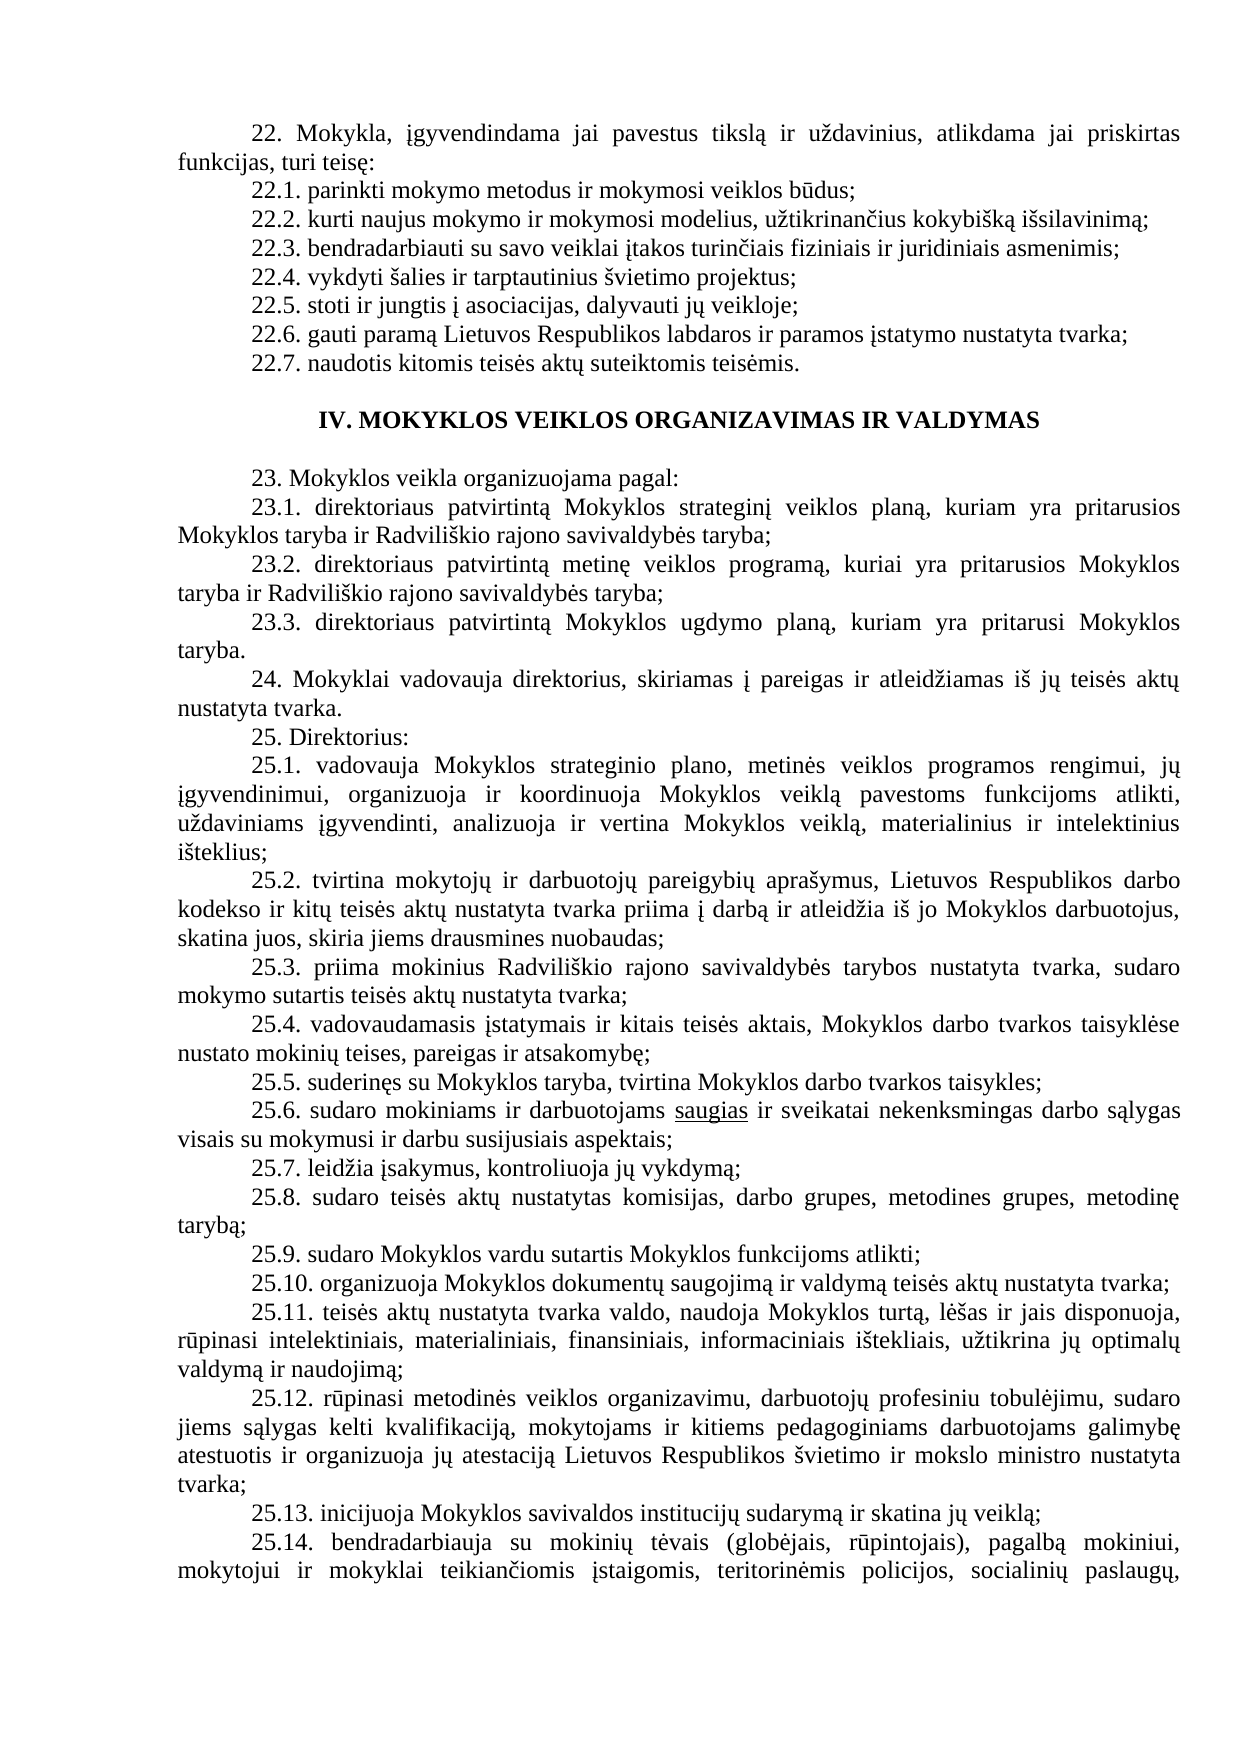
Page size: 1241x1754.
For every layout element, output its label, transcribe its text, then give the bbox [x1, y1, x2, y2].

text 22.7. naudotis kitomis teisės aktų suteiktomis teisėmis. [177, 348, 1181, 377]
text 25.7. leidžia įsakymus, kontroliuoja jų vykdymą; [177, 1153, 1181, 1182]
text 23.1. direktoriaus patvirtintą Mokyklos strateginį veiklos planą, kuriam yra pritarusios Mokyklos taryba ir Radviliškio rajono savivaldybės taryba; [177, 492, 1181, 549]
text 25.1. vadovauja Mokyklos strateginio plano, metinės veiklos programos rengimui, jų įgyvendinimui, organizuoja ir koordinuoja Mokyklos veiklą pavestoms funkcijoms atlikti, uždaviniams įgyvendinti, analizuoja ir vertina Mokyklos veiklą, materialinius ir intelektinius išteklius; [177, 751, 1181, 866]
text 23.2. direktoriaus patvirtintą metinę veiklos programą, kuriai yra pritarusios Mokyklos taryba ir Radviliškio rajono savivaldybės taryba; [177, 549, 1181, 607]
text 25.3. priima mokinius Radviliškio rajono savivaldybės tarybos nustatyta tvarka, sudaro mokymo sutartis teisės aktų nustatyta tvarka; [177, 952, 1181, 1009]
text 23.3. direktoriaus patvirtintą Mokyklos ugdymo planą, kuriam yra pritarusi Mokyklos taryba. [177, 607, 1181, 664]
text 22. Mokykla, įgyvendindama jai pavestus tikslą ir uždavinius, atlikdama jai priskirtas funkcijas, turi teisę: [177, 118, 1181, 176]
text 25.9. sudaro Mokyklos vardu sutartis Mokyklos funkcijoms atlikti; [177, 1239, 1181, 1268]
text 22.3. bendradarbiauti su savo veiklai įtakos turinčiais fiziniais ir juridiniais asmenimis; [177, 233, 1181, 262]
text IV. MOKYKLOS VEIKLOS ORGANIZAVIMAS IR VALDYMAS [177, 406, 1181, 434]
text 25.13. inicijuoja Mokyklos savivaldos institucijų sudarymą ir skatina jų veiklą; [177, 1498, 1181, 1527]
text 22.1. parinkti mokymo metodus ir mokymosi veiklos būdus; [177, 176, 1181, 204]
text 25.14. bendradarbiauja su mokinių tėvais (globėjais, rūpintojais), pagalbą mokiniui, mokytojui ir mokyklai teikiančiomis įstaigomis, teritorinėmis policijos, socialinių paslaugų, [177, 1527, 1181, 1584]
text 25.5. suderinęs su Mokyklos taryba, tvirtina Mokyklos darbo tvarkos taisykles; [177, 1067, 1181, 1096]
text 22.6. gauti paramą Lietuvos Respublikos labdaros ir paramos įstatymo nustatyta tvarka; [177, 319, 1181, 348]
text 25.12. rūpinasi metodinės veiklos organizavimu, darbuotojų profesiniu tobulėjimu, sudaro jiems sąlygas kelti kvalifikaciją, mokytojams ir kitiems pedagoginiams darbuotojams galimybę atestuotis ir organizuoja jų atestaciją Lietuvos Respublikos švietimo ir mokslo ministro nustatyta tvarka; [177, 1383, 1181, 1498]
text 24. Mokyklai vadovauja direktorius, skiriamas į pareigas ir atleidžiamas iš jų teisės aktų nustatyta tvarka. [177, 664, 1181, 722]
text 25.6. sudaro mokiniams ir darbuotojams saugias ir sveikatai nekenksmingas darbo sąlygas visais su mokymusi ir darbu susijusiais aspektais; [177, 1096, 1181, 1153]
text 25.11. teisės aktų nustatyta tvarka valdo, naudoja Mokyklos turtą, lėšas ir jais disponuoja, rūpinasi intelektiniais, materialiniais, finansiniais, informaciniais ištekliais, užtikrina jų optimalų valdymą ir naudojimą; [177, 1297, 1181, 1383]
text 25.8. sudaro teisės aktų nustatytas komisijas, darbo grupes, metodines grupes, metodinę tarybą; [177, 1182, 1181, 1239]
text 25.4. vadovaudamasis įstatymais ir kitais teisės aktais, Mokyklos darbo tvarkos taisyklėse nustato mokinių teises, pareigas ir atsakomybę; [177, 1009, 1181, 1067]
text 23. Mokyklos veikla organizuojama pagal: [177, 463, 1181, 492]
text 25.2. tvirtina mokytojų ir darbuotojų pareigybių aprašymus, Lietuvos Respublikos darbo kodekso ir kitų teisės aktų nustatyta tvarka priima į darbą ir atleidžia iš jo Mokyklos darbuotojus, skatina juos, skiria jiems drausmines nuobaudas; [177, 866, 1181, 952]
text 25. Direktorius: [177, 722, 1181, 751]
text 25.10. organizuoja Mokyklos dokumentų saugojimą ir valdymą teisės aktų nustatyta tvarka; [177, 1268, 1181, 1297]
text 22.2. kurti naujus mokymo ir mokymosi modelius, užtikrinančius kokybišką išsilavinimą; [177, 204, 1181, 233]
text 22.5. stoti ir jungtis į asociacijas, dalyvauti jų veikloje; [177, 291, 1181, 319]
text 22.4. vykdyti šalies ir tarptautinius švietimo projektus; [177, 262, 1181, 291]
